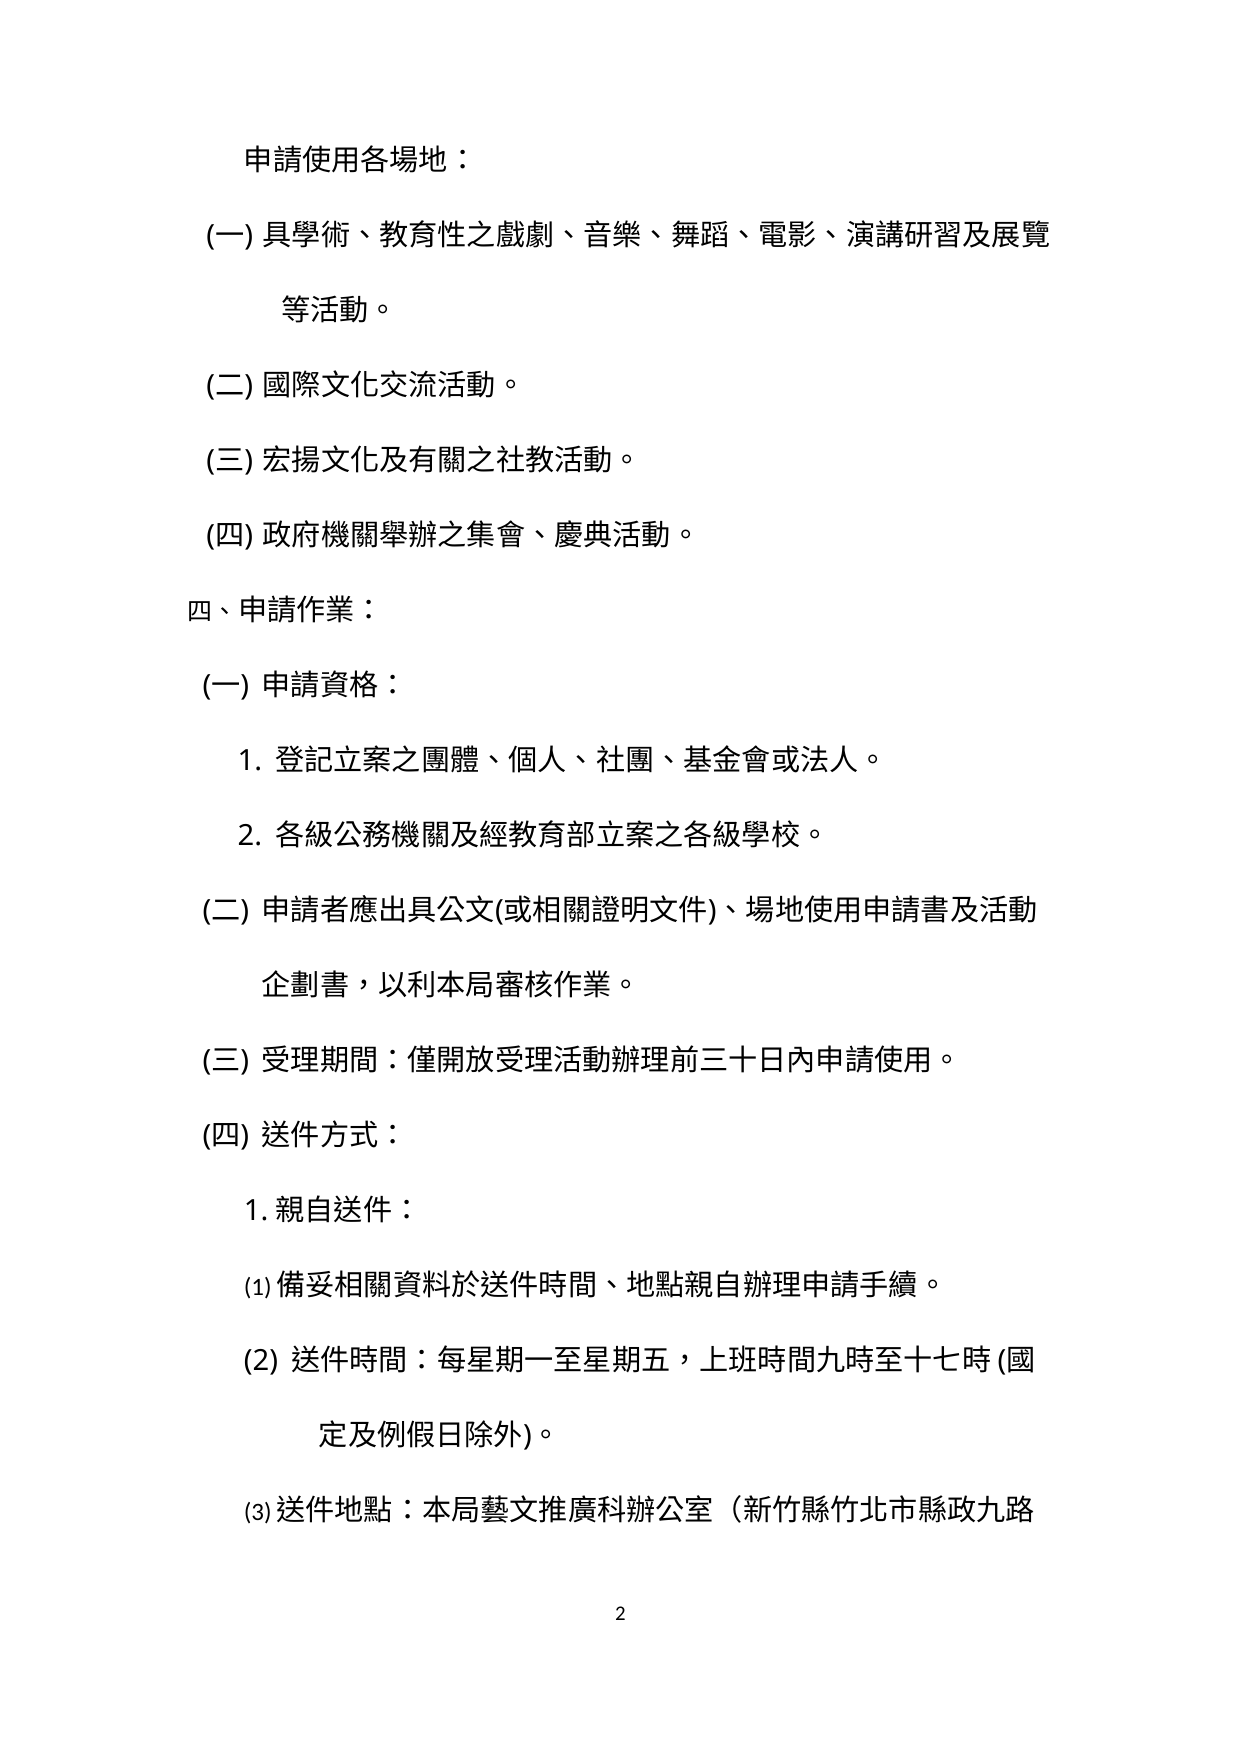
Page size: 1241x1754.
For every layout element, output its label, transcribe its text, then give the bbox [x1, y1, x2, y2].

list 申請者應出具公文(或相關證明文件)、場地使用申請書及活動企劃書，以利本局審核作業。 [202, 870, 1053, 1020]
list 政府機關舉辦之集會、慶典活動。 [206, 495, 1053, 570]
list 送件方式： [202, 1095, 1053, 1170]
list 送件時間：每星期一至星期五，上班時間九時至十七時 (國定及例假日除外)。 [244, 1320, 1053, 1470]
list 國際文化交流活動。 [206, 345, 1053, 420]
list 宏揚文化及有關之社教活動。 [206, 420, 1053, 495]
list 申請資格： [202, 645, 1053, 720]
list 申請作業： [187, 570, 1053, 645]
list 親自送件： [244, 1170, 1053, 1245]
list 登記立案之團體、個人、社團、基金會或法人。 [237, 720, 1053, 795]
list 備妥相關資料於送件時間、地點親自辦理申請手續。 [244, 1245, 1053, 1320]
list 具學術、教育性之戲劇、音樂、舞蹈、電影、演講研習及展覽等活動。 [206, 195, 1053, 345]
list 受理期間：僅開放受理活動辦理前三十日內申請使用。 [202, 1020, 1053, 1095]
list 各級公務機關及經教育部立案之各級學校。 [237, 795, 1053, 870]
list 送件地點：本局藝文推廣科辦公室（新竹縣竹北市縣政九路 [244, 1470, 1053, 1545]
text 申請使用各場地： [244, 120, 1053, 195]
